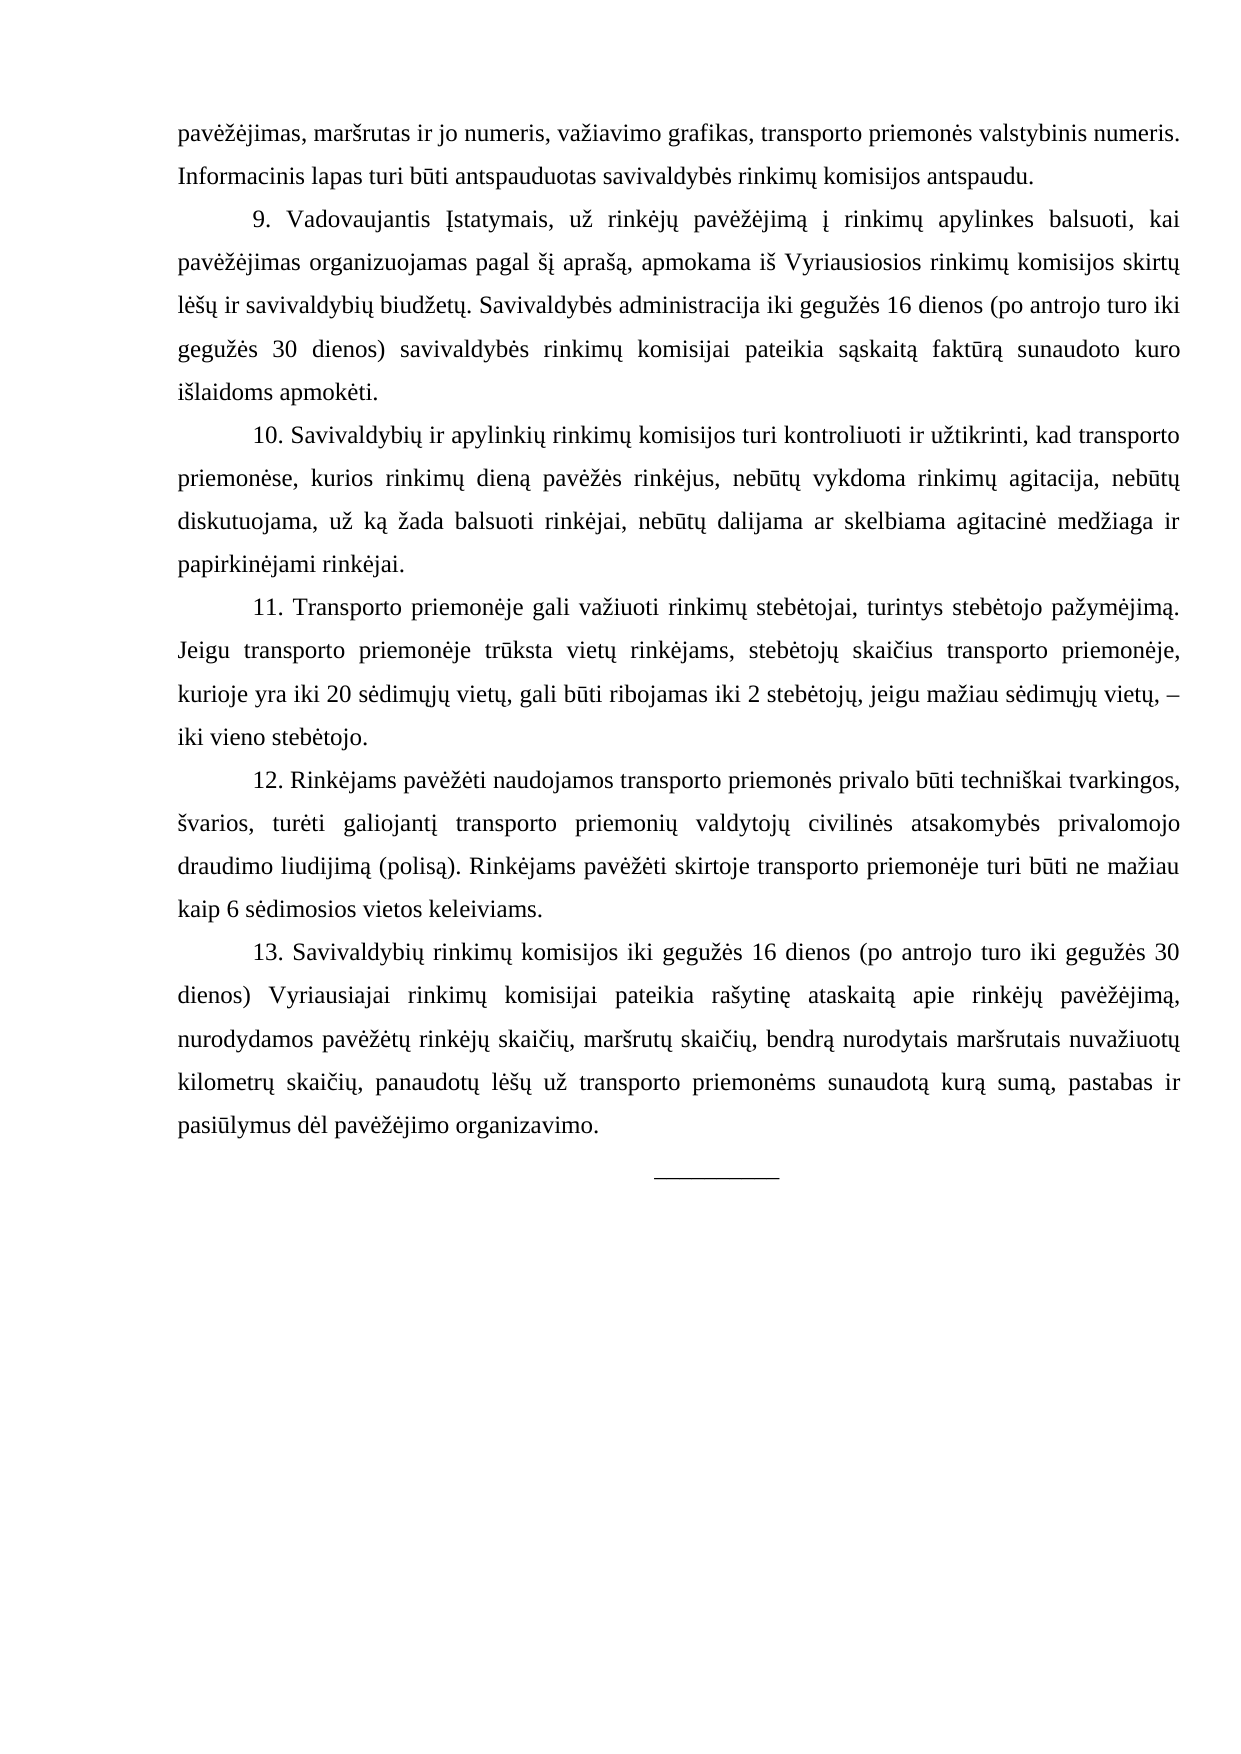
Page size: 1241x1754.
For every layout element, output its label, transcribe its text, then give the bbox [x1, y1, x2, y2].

text __________ [252, 1153, 1181, 1182]
text 13. Savivaldybių rinkimų komisijos iki gegužės 16 dienos (po antrojo turo iki gegužės 30 dienos) Vyriausiajai rinkimų komisijai pateikia rašytinę ataskaitą apie rinkėjų pavėžėjimą, nurodydamos pavėžėtų rinkėjų skaičių, maršrutų skaičių, bendrą nurodytais maršrutais nuvažiuotų kilometrų skaičių, panaudotų lėšų už transporto priemonėms sunaudotą kurą sumą, pastabas ir pasiūlymus dėl pavėžėjimo organizavimo. [177, 937, 1181, 1139]
text 9. Vadovaujantis Įstatymais, už rinkėjų pavėžėjimą į rinkimų apylinkes balsuoti, kai pavėžėjimas organizuojamas pagal šį aprašą, apmokama iš Vyriausiosios rinkimų komisijos skirtų lėšų ir savivaldybių biudžetų. Savivaldybės administracija iki gegužės 16 dienos (po antrojo turo iki gegužės 30 dienos) savivaldybės rinkimų komisijai pateikia sąskaitą faktūrą sunaudoto kuro išlaidoms apmokėti. [177, 204, 1181, 406]
text 10. Savivaldybių ir apylinkių rinkimų komisijos turi kontroliuoti ir užtikrinti, kad transporto priemonėse, kurios rinkimų dieną pavėžės rinkėjus, nebūtų vykdoma rinkimų agitacija, nebūtų diskutuojama, už ką žada balsuoti rinkėjai, nebūtų dalijama ar skelbiama agitacinė medžiaga ir papirkinėjami rinkėjai. [177, 420, 1181, 578]
text pavėžėjimas, maršrutas ir jo numeris, važiavimo grafikas, transporto priemonės valstybinis numeris. Informacinis lapas turi būti antspauduotas savivaldybės rinkimų komisijos antspaudu. [177, 118, 1181, 190]
text 11. Transporto priemonėje gali važiuoti rinkimų stebėtojai, turintys stebėtojo pažymėjimą. Jeigu transporto priemonėje trūksta vietų rinkėjams, stebėtojų skaičius transporto priemonėje, kurioje yra iki 20 sėdimųjų vietų, gali būti ribojamas iki 2 stebėtojų, jeigu mažiau sėdimųjų vietų, – iki vieno stebėtojo. [177, 592, 1181, 751]
text 12. Rinkėjams pavėžėti naudojamos transporto priemonės privalo būti techniškai tvarkingos, švarios, turėti galiojantį transporto priemonių valdytojų civilinės atsakomybės privalomojo draudimo liudijimą (polisą). Rinkėjams pavėžėti skirtoje transporto priemonėje turi būti ne mažiau kaip 6 sėdimosios vietos keleiviams. [177, 765, 1181, 923]
